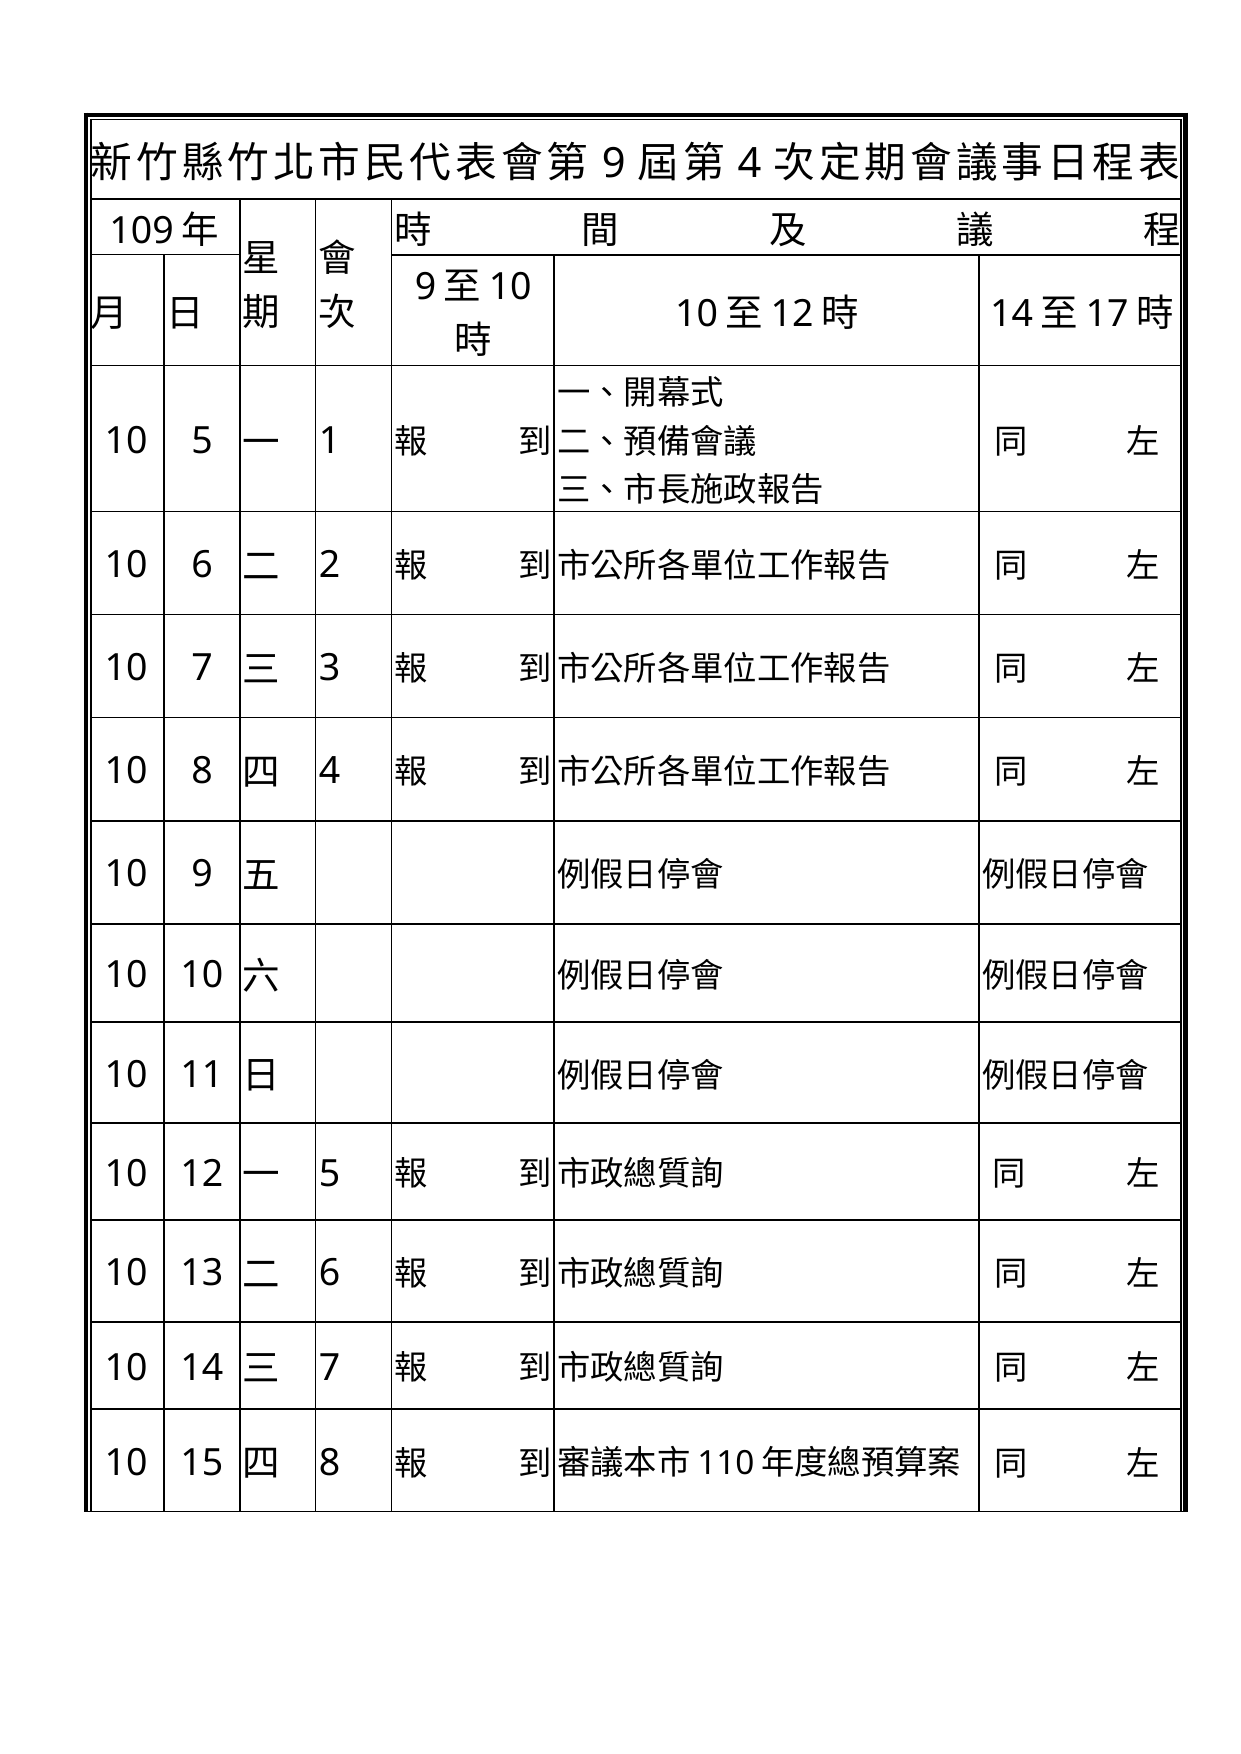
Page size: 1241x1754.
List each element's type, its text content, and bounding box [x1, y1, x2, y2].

table_cell 六 [241, 925, 315, 1021]
table_cell 109年 [92, 200, 239, 254]
table_cell 同左 [980, 512, 1180, 614]
table_cell 例假日停會 [980, 822, 1180, 923]
table_cell 10 [92, 512, 163, 614]
table_cell 同左 [980, 1323, 1180, 1408]
table_cell 同左 [980, 1410, 1180, 1511]
table_cell 8 [316, 1410, 391, 1511]
table_cell 10 [92, 925, 163, 1021]
table_cell 例假日停會 [555, 925, 978, 1021]
table_cell 5 [316, 1124, 391, 1219]
table_cell 報到 [392, 366, 553, 511]
table_cell 7 [165, 615, 239, 717]
table_cell 四 [241, 1410, 315, 1511]
table_cell 4 [316, 718, 391, 820]
table_cell 10 [165, 925, 239, 1021]
table_cell 5 [165, 366, 239, 511]
table_cell [316, 925, 391, 1021]
table_cell 報到 [392, 1410, 553, 1511]
table_cell 審議本市110年度總預算案 [555, 1410, 978, 1511]
table_cell 例假日停會 [980, 925, 1180, 1021]
table_cell 2 [316, 512, 391, 614]
table_cell 市政總質詢 [555, 1221, 978, 1321]
table_cell 市政總質詢 [555, 1124, 978, 1219]
table_cell 星 期 [241, 200, 315, 364]
table_cell 報到 [392, 718, 553, 820]
table_cell 14 [165, 1323, 239, 1408]
table_cell 一、開幕式 二、預備會議 三、市長施政報告 [555, 366, 978, 511]
table_cell 10 [92, 718, 163, 820]
table_cell 10 [92, 1410, 163, 1511]
table_cell 時間及議程 [392, 200, 1180, 254]
table_cell 二 [241, 1221, 315, 1321]
table_cell 10 [92, 1221, 163, 1321]
table_header 新竹縣竹北市民代表會第9屆第4次定期會議事日程表 [92, 120, 1180, 198]
table_cell 報到 [392, 1124, 553, 1219]
table_cell 10 [92, 1124, 163, 1219]
table_cell 例假日停會 [555, 1023, 978, 1122]
table_cell 13 [165, 1221, 239, 1321]
table_cell 三 [241, 1323, 315, 1408]
table_cell [316, 1023, 391, 1122]
table_cell 6 [316, 1221, 391, 1321]
table_cell 8 [165, 718, 239, 820]
table_cell 10 [92, 1023, 163, 1122]
table_cell 五 [241, 822, 315, 923]
table_cell 7 [316, 1323, 391, 1408]
table_cell 報到 [392, 615, 553, 717]
table_cell 12 [165, 1124, 239, 1219]
table_cell 報到 [392, 1323, 553, 1408]
table_cell 報到 [392, 512, 553, 614]
table_cell 10 [92, 615, 163, 717]
table_cell 市公所各單位工作報告 [555, 718, 978, 820]
table_cell 6 [165, 512, 239, 614]
table_cell 會 次 [316, 200, 391, 364]
table_cell 市公所各單位工作報告 [555, 615, 978, 717]
table_cell 二 [241, 512, 315, 614]
table_cell 四 [241, 718, 315, 820]
table_cell 11 [165, 1023, 239, 1122]
table_cell 9 [165, 822, 239, 923]
table_cell 例假日停會 [555, 822, 978, 923]
table_cell 14至17時 [980, 256, 1180, 364]
table_cell 例假日停會 [980, 1023, 1180, 1122]
table_cell 10至12時 [555, 256, 978, 364]
table_cell 9至10時 [392, 256, 553, 364]
table_cell 10 [92, 1323, 163, 1408]
table_cell [392, 925, 553, 1021]
table_cell 10 [92, 822, 163, 923]
table_cell 市公所各單位工作報告 [555, 512, 978, 614]
table_cell 市政總質詢 [555, 1323, 978, 1408]
table_cell 同左 [980, 1124, 1180, 1219]
table_cell 三 [241, 615, 315, 717]
table_cell 月 [92, 255, 163, 364]
table_cell 一 [241, 366, 315, 511]
table_cell 15 [165, 1410, 239, 1511]
table_cell 日 [165, 255, 239, 364]
table_cell 3 [316, 615, 391, 717]
table_cell [392, 822, 553, 923]
table_cell [392, 1023, 553, 1122]
table_cell 同左 [980, 718, 1180, 820]
table_cell [316, 822, 391, 923]
table_cell 同左 [980, 615, 1180, 717]
table_cell 一 [241, 1124, 315, 1219]
table_cell 10 [92, 366, 163, 511]
table_cell 報到 [392, 1221, 553, 1321]
table_cell 同左 [980, 1221, 1180, 1321]
table_cell 1 [316, 366, 391, 511]
table_cell 日 [241, 1023, 315, 1122]
table_cell 同左 [980, 366, 1180, 511]
